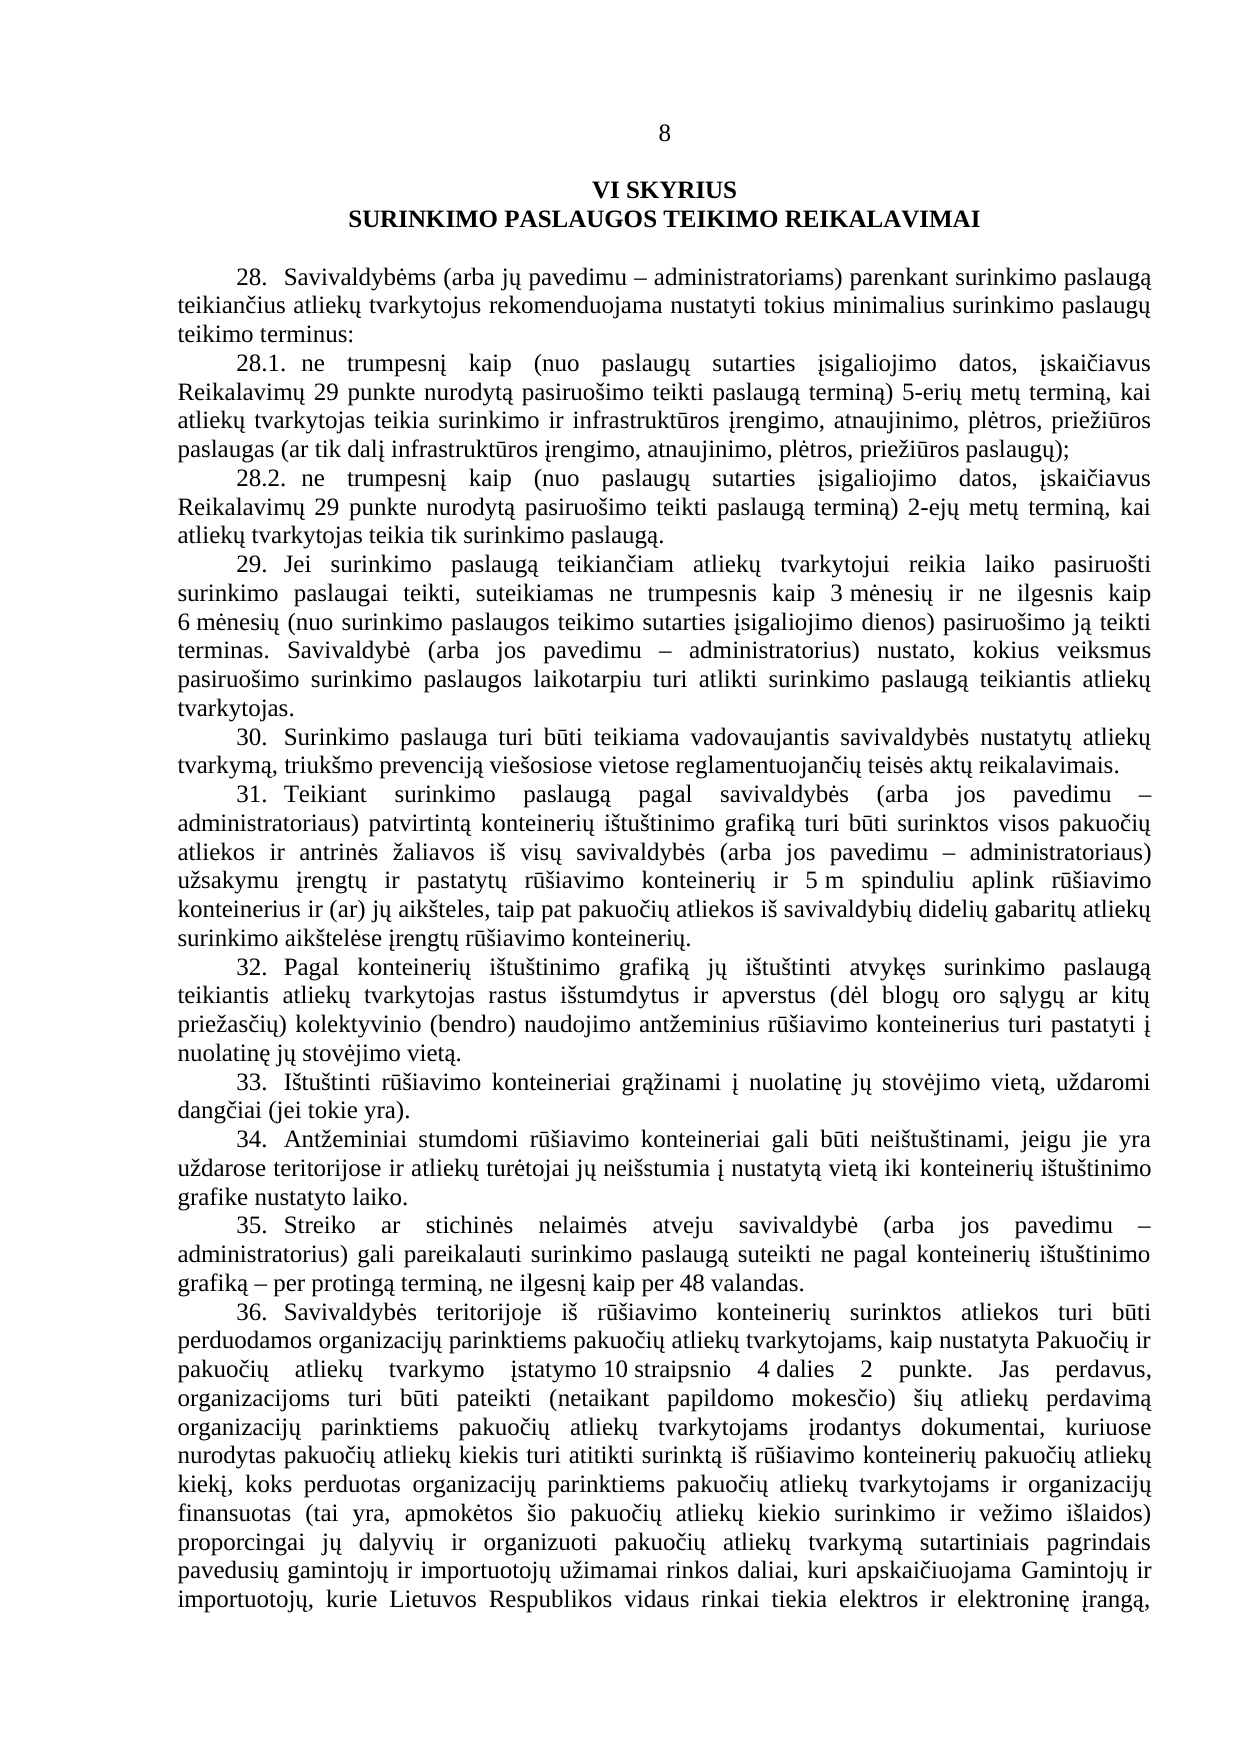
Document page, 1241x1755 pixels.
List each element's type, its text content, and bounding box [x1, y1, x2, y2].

text 31. Teikiant surinkimo paslaugą pagal savivaldybės (arba jos pavedimu – administratoriaus) patvirtintą konteinerių ištuštinimo grafiką turi būti surinktos visos pakuočių atliekos ir antrinės žaliavos iš visų savivaldybės (arba jos pavedimu – administratoriaus) užsakymu įrengtų ir pastatytų rūšiavimo konteinerių ir 5 m spinduliu aplink rūšiavimo konteinerius ir (ar) jų aikšteles, taip pat pakuočių atliekos iš savivaldybių didelių gabaritų atliekų surinkimo aikštelėse įrengtų rūšiavimo konteinerių. [177, 779, 1152, 952]
text 34. Antžeminiai stumdomi rūšiavimo konteineriai gali būti neištuštinami, jeigu jie yra uždarose teritorijose ir atliekų turėtojai jų neišstumia į nustatytą vietą iki konteinerių ištuštinimo grafike nustatyto laiko. [177, 1124, 1152, 1211]
text SURINKIMO PASLAUGOS TEIKIMO REIKALAVIMAI [177, 204, 1152, 233]
text VI skyrius [177, 176, 1152, 204]
text 36. Savivaldybės teritorijoje iš rūšiavimo konteinerių surinktos atliekos turi būti perduodamos organizacijų parinktiems pakuočių atliekų tvarkytojams, kaip nustatyta Pakuočių ir pakuočių atliekų tvarkymo įstatymo 10 straipsnio 4 dalies 2 punkte. Jas perdavus, organizacijoms turi būti pateikti (netaikant papildomo mokesčio) šių atliekų perdavimą organizacijų parinktiems pakuočių atliekų tvarkytojams įrodantys dokumentai, kuriuose nurodytas pakuočių atliekų kiekis turi atitikti surinktą iš rūšiavimo konteinerių pakuočių atliekų kiekį, koks perduotas organizacijų parinktiems pakuočių atliekų tvarkytojams ir organizacijų finansuotas (tai yra, apmokėtos šio pakuočių atliekų kiekio surinkimo ir vežimo išlaidos) proporcingai jų dalyvių ir organizuoti pakuočių atliekų tvarkymą sutartiniais pagrindais pavedusių gamintojų ir importuotojų užimamai rinkos daliai, kuri apskaičiuojama Gamintojų ir importuotojų, kurie Lietuvos Respublikos vidaus rinkai tiekia elektros ir elektroninę įrangą, [177, 1297, 1152, 1613]
text 30. Surinkimo paslauga turi būti teikiama vadovaujantis savivaldybės nustatytų atliekų tvarkymą, triukšmo prevenciją viešosiose vietose reglamentuojančių teisės aktų reikalavimais. [177, 722, 1152, 779]
text 28.2. ne trumpesnį kaip (nuo paslaugų sutarties įsigaliojimo datos, įskaičiavus Reikalavimų 29 punkte nurodytą pasiruošimo teikti paslaugą terminą) 2-ejų metų terminą, kai atliekų tvarkytojas teikia tik surinkimo paslaugą. [177, 463, 1152, 549]
text 28. Savivaldybėms (arba jų pavedimu – administratoriams) parenkant surinkimo paslaugą teikiančius atliekų tvarkytojus rekomenduojama nustatyti tokius minimalius surinkimo paslaugų teikimo terminus: [177, 262, 1152, 348]
text 33. Ištuštinti rūšiavimo konteineriai grąžinami į nuolatinę jų stovėjimo vietą, uždaromi dangčiai (jei tokie yra). [177, 1067, 1152, 1124]
text 29. Jei surinkimo paslaugą teikiančiam atliekų tvarkytojui reikia laiko pasiruošti surinkimo paslaugai teikti, suteikiamas ne trumpesnis kaip 3 mėnesių ir ne ilgesnis kaip 6 mėnesių (nuo surinkimo paslaugos teikimo sutarties įsigaliojimo dienos) pasiruošimo ją teikti terminas. Savivaldybė (arba jos pavedimu – administratorius) nustato, kokius veiksmus pasiruošimo surinkimo paslaugos laikotarpiu turi atlikti surinkimo paslaugą teikiantis atliekų tvarkytojas. [177, 549, 1152, 722]
text 35. Streiko ar stichinės nelaimės atveju savivaldybė (arba jos pavedimu – administratorius) gali pareikalauti surinkimo paslaugą suteikti ne pagal konteinerių ištuštinimo grafiką – per protingą terminą, ne ilgesnį kaip per 48 valandas. [177, 1211, 1152, 1297]
text 28.1. ne trumpesnį kaip (nuo paslaugų sutarties įsigaliojimo datos, įskaičiavus Reikalavimų 29 punkte nurodytą pasiruošimo teikti paslaugą terminą) 5-erių metų terminą, kai atliekų tvarkytojas teikia surinkimo ir infrastruktūros įrengimo, atnaujinimo, plėtros, priežiūros paslaugas (ar tik dalį infrastruktūros įrengimo, atnaujinimo, plėtros, priežiūros paslaugų); [177, 348, 1152, 463]
text 32. Pagal konteinerių ištuštinimo grafiką jų ištuštinti atvykęs surinkimo paslaugą teikiantis atliekų tvarkytojas rastus išstumdytus ir apverstus (dėl blogų oro sąlygų ar kitų priežasčių) kolektyvinio (bendro) naudojimo antžeminius rūšiavimo konteinerius turi pastatyti į nuolatinę jų stovėjimo vietą. [177, 952, 1152, 1067]
